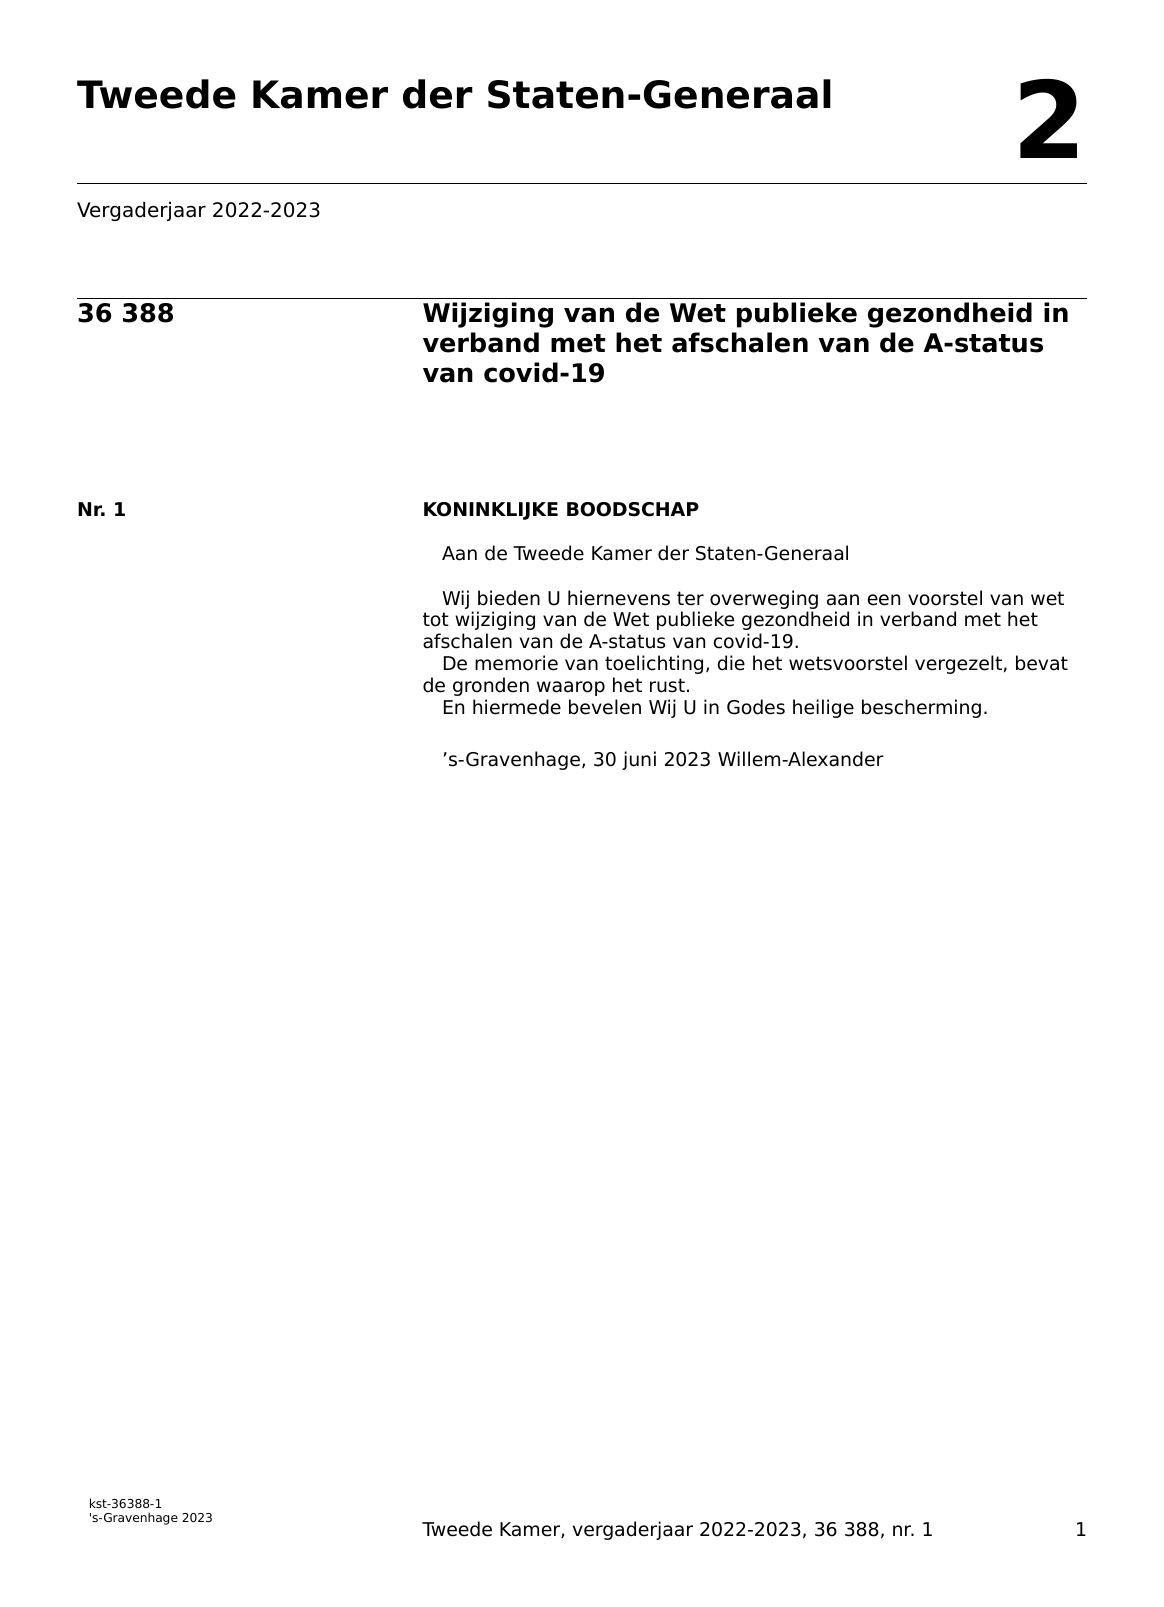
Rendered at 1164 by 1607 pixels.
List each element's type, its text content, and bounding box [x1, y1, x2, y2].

text 's-Gravenhage 2023 [88, 1511, 323, 1525]
subtitle 36 388 Wijziging van de Wet publieke gezondheid in verband met het afschalen van de A-status van covid-19 [77, 299, 1087, 388]
subtitle Nr. 1 KONINKLIJKE BOODSCHAP [77, 499, 1087, 521]
text ’s-Gravenhage, 30 juni 2023 Willem-Alexander [422, 749, 1087, 771]
table_header Tweede Kamer der Staten-Generaal [77, 59, 886, 183]
text Aan de Tweede Kamer der Staten-Generaal [422, 543, 1087, 565]
table_header 2 [886, 59, 1087, 183]
text Wij bieden U hiernevens ter overweging aan een voorstel van wet tot wijziging van de Wet publieke gezondheid in verband met het afschalen van de A-status van covid-19. [422, 587, 1087, 653]
text kst-36388-1 [88, 1497, 323, 1511]
text En hiermede bevelen Wij U in Godes heilige bescherming. [422, 697, 1087, 719]
table_cell Vergaderjaar 2022-2023 [77, 184, 1087, 298]
text De memorie van toelichting, die het wetsvoorstel vergezelt, bevat de gronden waarop het rust. [422, 653, 1087, 697]
